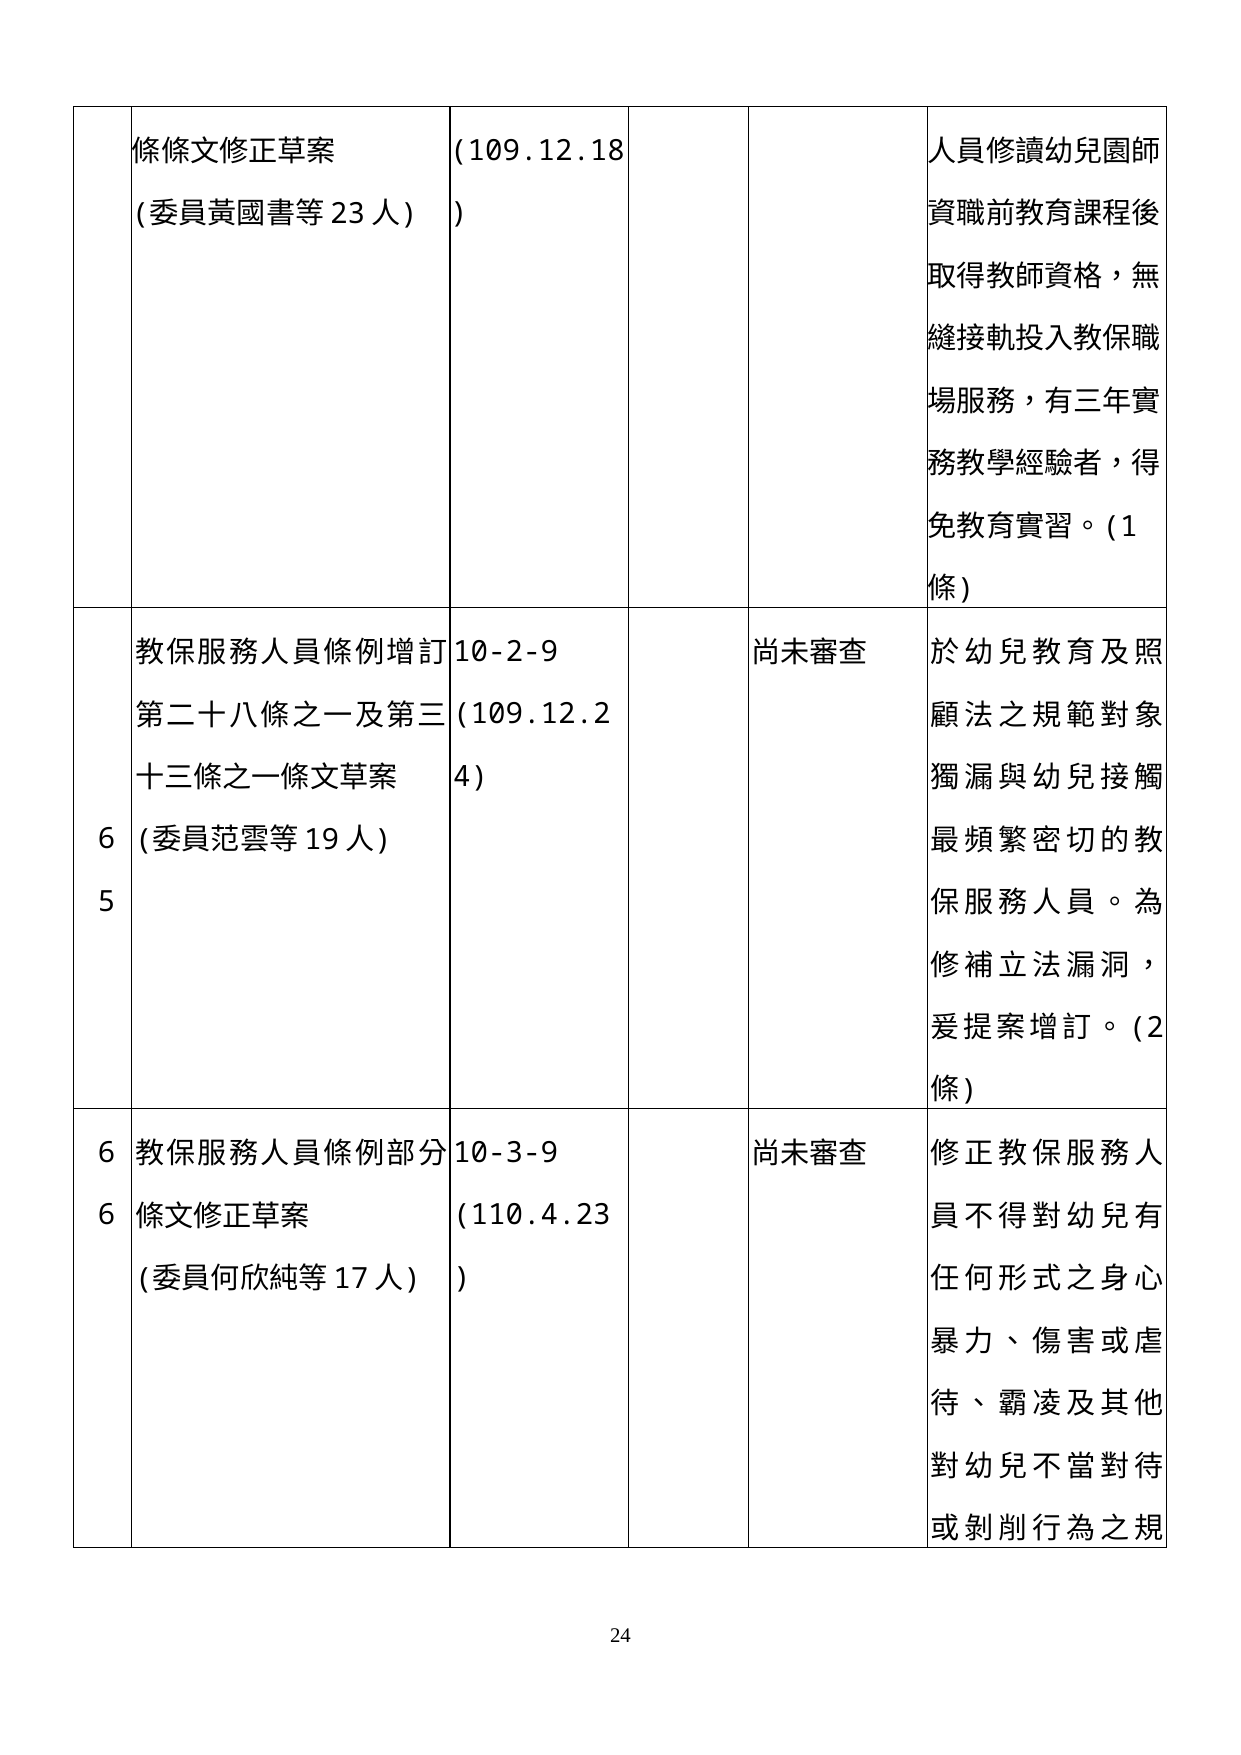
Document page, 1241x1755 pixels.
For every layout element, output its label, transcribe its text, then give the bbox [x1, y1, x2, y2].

table_cell [629, 608, 748, 1108]
table_cell 尚未審查 [749, 608, 927, 1108]
table_cell 尚未審查 [749, 1109, 927, 1547]
table_cell 修正教保服務人員不得對幼兒有任何形式之身心暴力、傷害或虐待、霸凌及其他對幼兒不當對待或剝削行為之規 [928, 1109, 1166, 1547]
table_cell 人員修讀幼兒園師資職前教育課程後取得教師資格，無縫接軌投入教保職場服務，有三年實務教學經驗者，得免教育實習。(1條) [928, 107, 1166, 607]
table_cell 10-3-9 (110.4.23) [451, 1109, 628, 1547]
table_cell [629, 107, 748, 607]
table_cell 條條文修正草案 (委員黃國書等23人) [132, 107, 449, 607]
table_cell 教保服務人員條例增訂第二十八條之一及第三十三條之一條文草案 (委員范雲等19人) [132, 608, 449, 1108]
table_cell (109.12.18) [451, 107, 628, 607]
table_cell 於幼兒教育及照顧法之規範對象獨漏與幼兒接觸最頻繁密切的教保服務人員。為修補立法漏洞，爰提案增訂。(2條) [928, 608, 1166, 1108]
table_cell [74, 608, 131, 1108]
table_cell [74, 107, 131, 607]
table_cell [629, 1109, 748, 1547]
table_cell [749, 107, 927, 607]
table_cell 教保服務人員條例部分條文修正草案 (委員何欣純等17人) [132, 1109, 449, 1547]
table_cell [74, 1109, 131, 1547]
table_cell 10-2-9 (109.12.24) [451, 608, 628, 1108]
